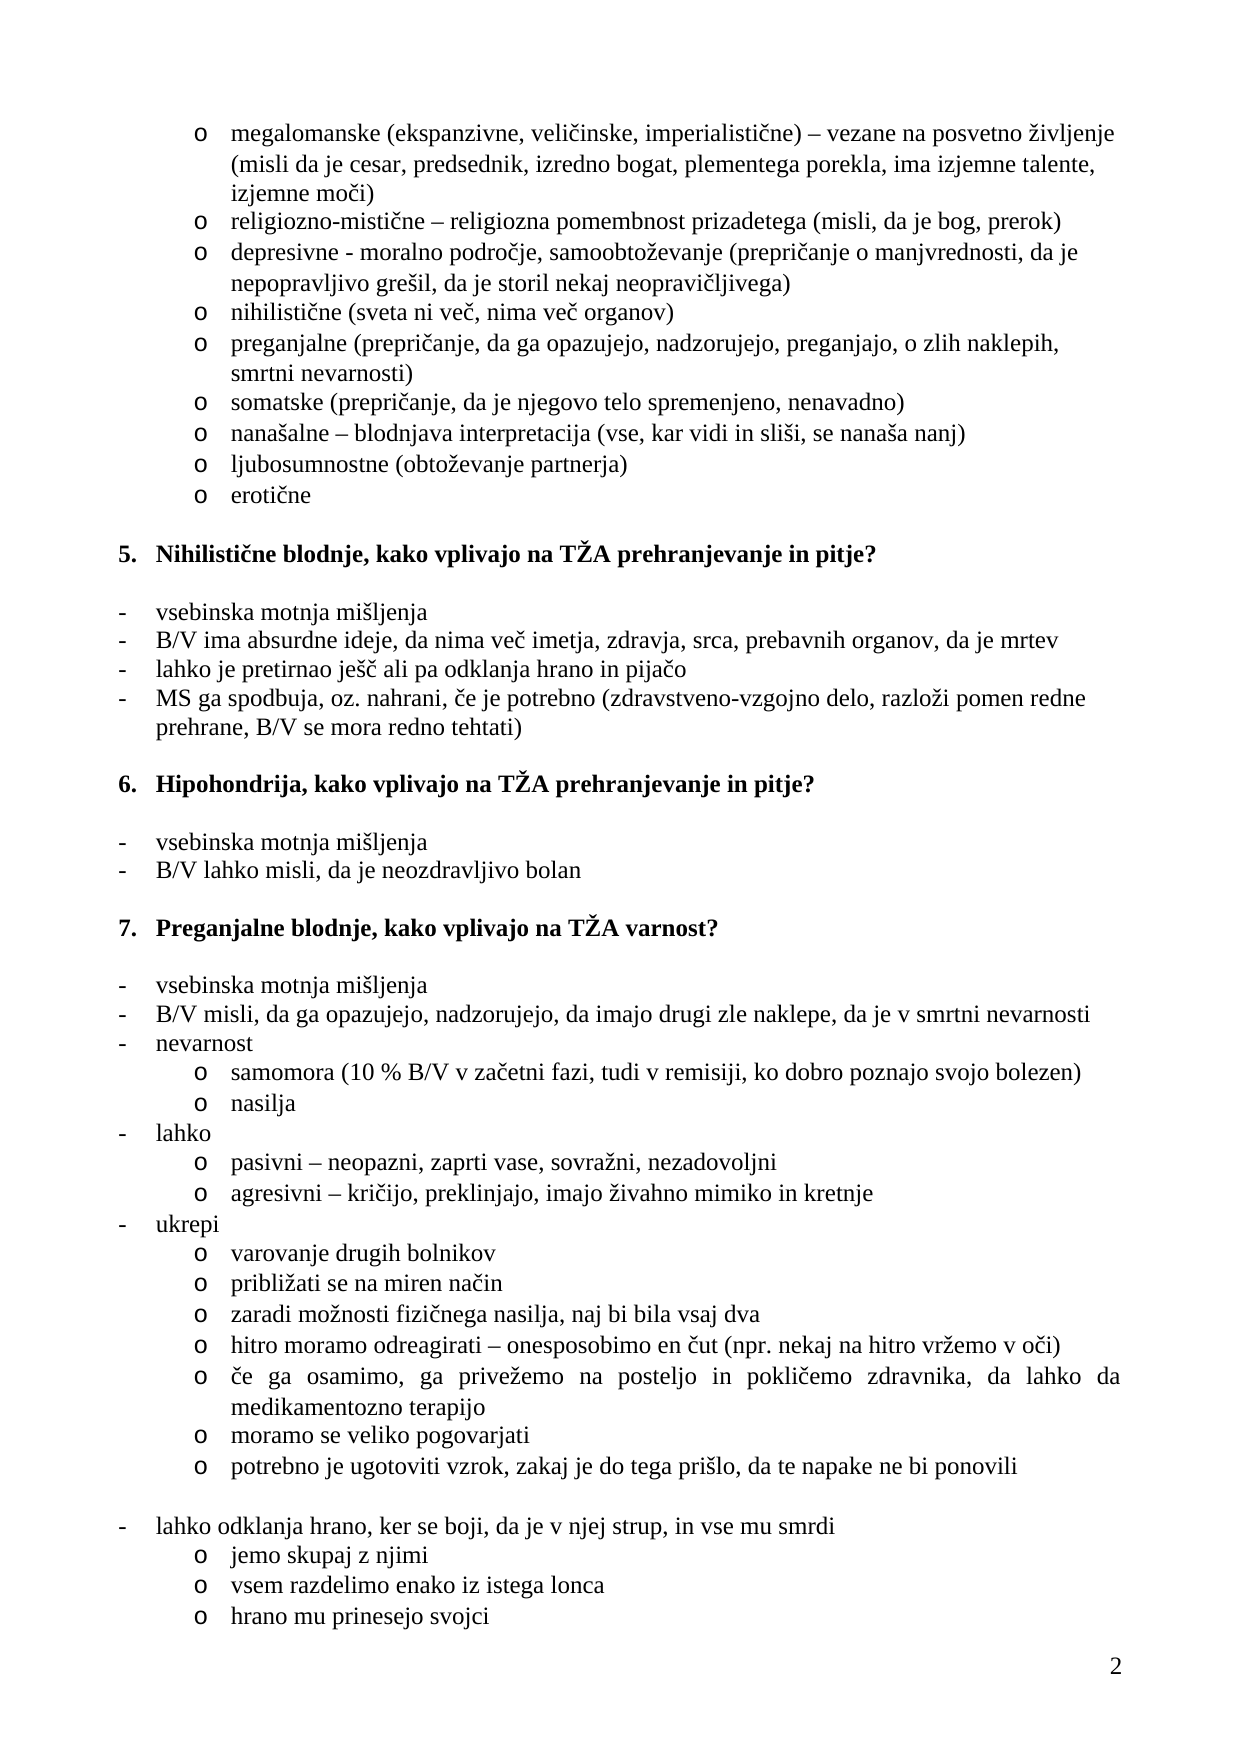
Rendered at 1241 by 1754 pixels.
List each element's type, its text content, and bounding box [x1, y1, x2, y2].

list lahko je pretirnao ješč ali pa odklanja hrano in pijačo [118, 654, 1122, 683]
list ljubosumnostne (obtoževanje partnerja) [193, 449, 1122, 480]
list hrano mu prinesejo svojci [193, 1601, 1122, 1632]
list vsebinska motnja mišljenja [118, 597, 1122, 626]
list religiozno-mistične – religiozna pomembnost prizadetega (misli, da je bog, prerok) [193, 206, 1122, 237]
list nanašalne – blodnjava interpretacija (vse, kar vidi in sliši, se nanaša nanj) [193, 418, 1122, 449]
list MS ga spodbuja, oz. nahrani, če je potrebno (zdravstveno-vzgojno delo, razloži pomen redne prehrane, B/V se mora redno tehtati) [118, 683, 1122, 741]
list zaradi možnosti fizičnega nasilja, naj bi bila vsaj dva [193, 1299, 1122, 1330]
list lahko odklanja hrano, ker se boji, da je v njej strup, in vse mu smrdi [118, 1511, 1122, 1540]
list ukrepi [118, 1209, 1122, 1238]
list varovanje drugih bolnikov [193, 1238, 1122, 1268]
list B/V ima absurdne ideje, da nima več imetja, zdravja, srca, prebavnih organov, da je mrtev [118, 626, 1122, 654]
list hitro moramo odreagirati – onesposobimo en čut (npr. nekaj na hitro vržemo v oči) [193, 1330, 1122, 1361]
subtitle Hipohondrija, kako vplivajo na TŽA prehranjevanje in pitje? [118, 769, 1122, 798]
list B/V misli, da ga opazujejo, nadzorujejo, da imajo drugi zle naklepe, da je v smrtni nevarnosti [118, 999, 1122, 1028]
list megalomanske (ekspanzivne, veličinske, imperialistične) – vezane na posvetno življenje (misli da je cesar, predsednik, izredno bogat, plementega porekla, ima izjemne talente, izjemne moči) [193, 118, 1122, 206]
list depresivne - moralno področje, samoobtoževanje (prepričanje o manjvrednosti, da je nepopravljivo grešil, da je storil nekaj neopravičljivega) [193, 237, 1122, 297]
list B/V lahko misli, da je neozdravljivo bolan [118, 856, 1122, 884]
list nihilistične (sveta ni več, nima več organov) [193, 297, 1122, 328]
list lahko [118, 1118, 1122, 1147]
list vsebinska motnja mišljenja [118, 827, 1122, 856]
subtitle Preganjalne blodnje, kako vplivajo na TŽA varnost? [118, 913, 1122, 942]
list jemo skupaj z njimi [193, 1540, 1122, 1571]
list somatske (prepričanje, da je njegovo telo spremenjeno, nenavadno) [193, 387, 1122, 418]
list če ga osamimo, ga privežemo na posteljo in pokličemo zdravnika, da lahko da medikamentozno terapijo [193, 1361, 1122, 1421]
list vsebinska motnja mišljenja [118, 971, 1122, 999]
list potrebno je ugotoviti vzrok, zakaj je do tega prišlo, da te napake ne bi ponovili [193, 1451, 1122, 1482]
list agresivni – kričijo, preklinjajo, imajo živahno mimiko in kretnje [193, 1178, 1122, 1209]
list vsem razdelimo enako iz istega lonca [193, 1571, 1122, 1601]
list preganjalne (prepričanje, da ga opazujejo, nadzorujejo, preganjajo, o zlih naklepih, smrtni nevarnosti) [193, 328, 1122, 387]
list erotične [193, 480, 1122, 511]
list nevarnost [118, 1028, 1122, 1057]
list približati se na miren način [193, 1268, 1122, 1299]
list nasilja [193, 1088, 1122, 1118]
list pasivni – neopazni, zaprti vase, sovražni, nezadovoljni [193, 1147, 1122, 1178]
list moramo se veliko pogovarjati [193, 1421, 1122, 1451]
list samomora (10 % B/V v začetni fazi, tudi v remisiji, ko dobro poznajo svojo bolezen) [193, 1057, 1122, 1088]
subtitle Nihilistične blodnje, kako vplivajo na TŽA prehranjevanje in pitje? [118, 539, 1122, 568]
